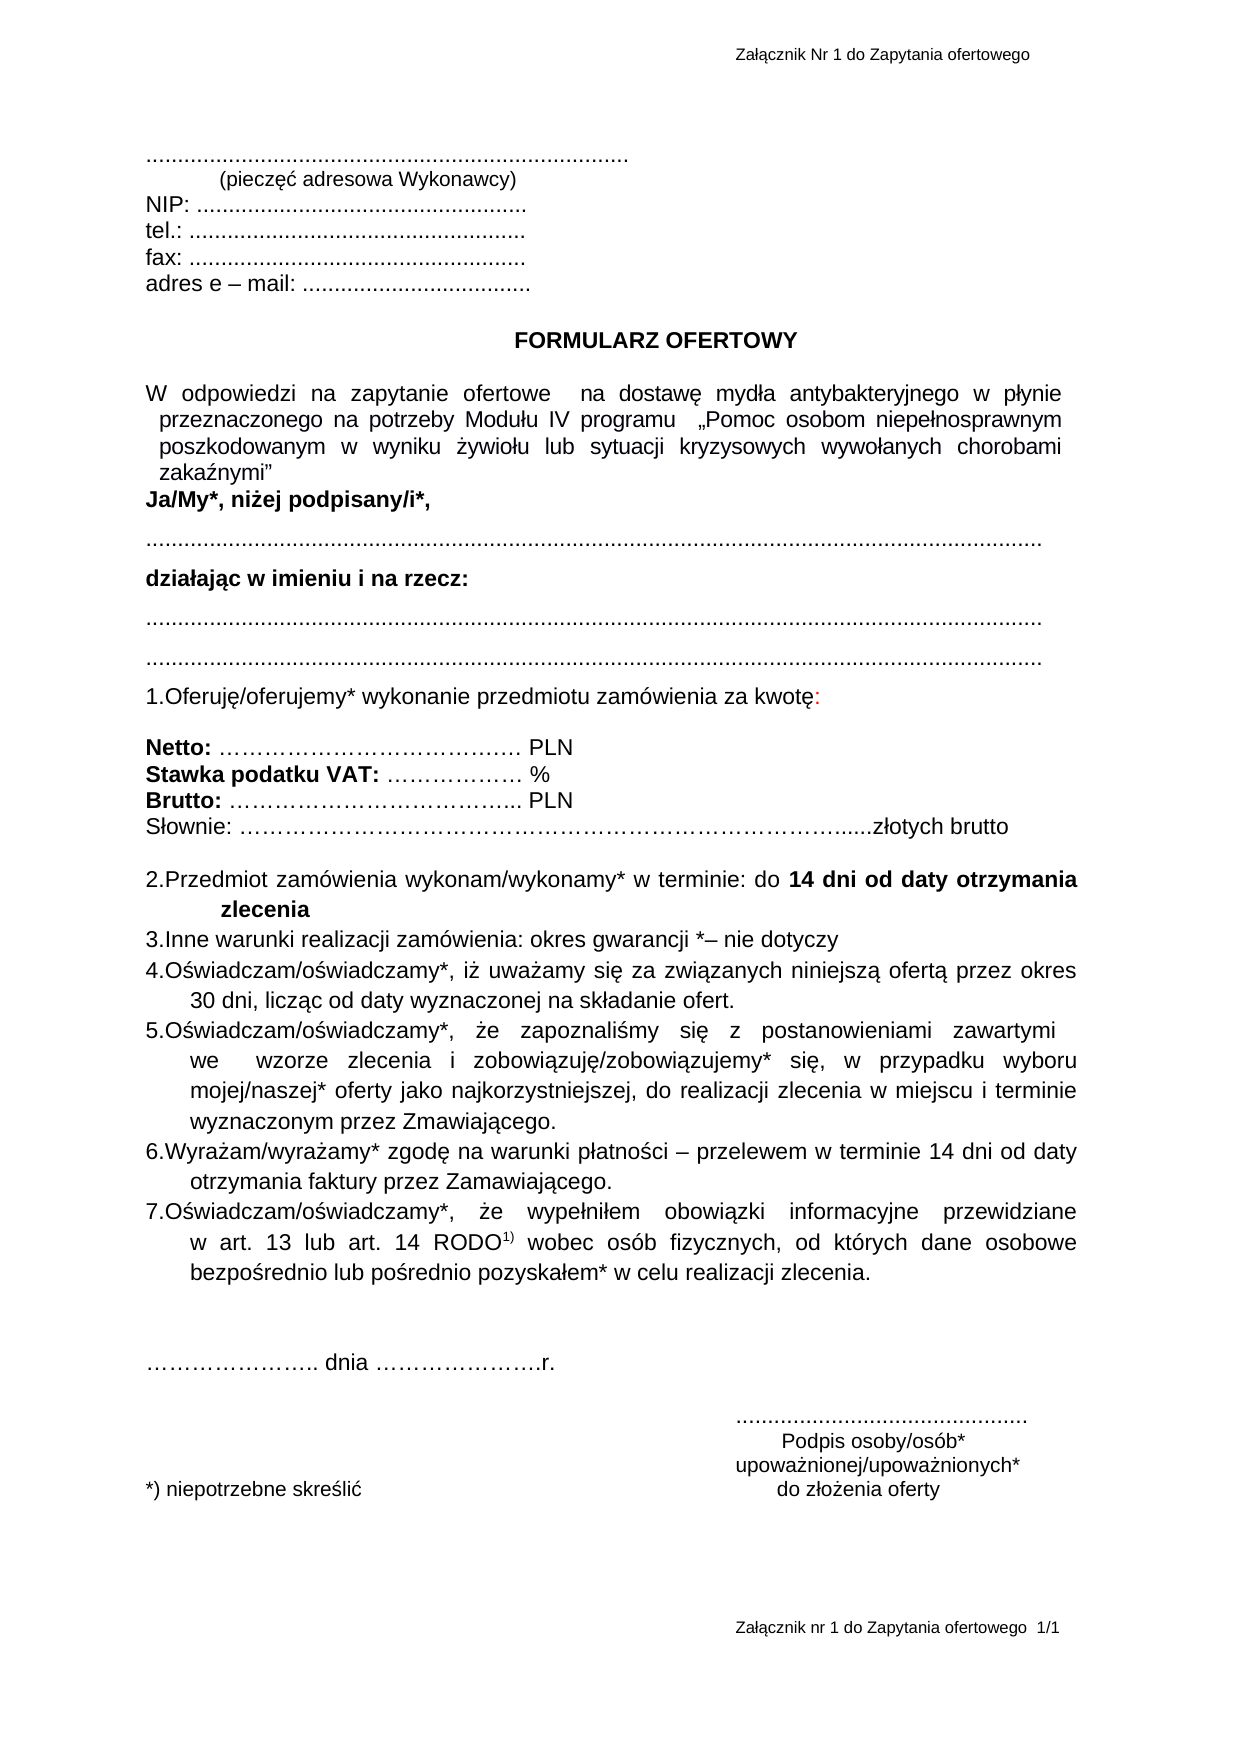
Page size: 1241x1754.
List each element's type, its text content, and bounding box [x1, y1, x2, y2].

text fax: ..................................................... [145, 243, 1062, 270]
list Wyrażam/wyrażamy* zgodę na warunki płatności – przelewem w terminie 14 dni od daty otrzymania faktury przez Zamawiającego. [145, 1138, 1077, 1194]
list Inne warunki realizacji zamówienia: okres gwarancji *– nie dotyczy [145, 926, 1077, 953]
text Słownie: ……………………………………………………………………......złotych brutto [145, 813, 1060, 840]
text Brutto: ………………………………... PLN [145, 787, 1060, 813]
text W odpowiedzi na zapytanie ofertowe na dostawę mydła antybakteryjnego w płynie przeznaczonego na potrzeby Modułu IV programu „Pomoc osobom niepełnosprawnym poszkodowanym w wyniku żywiołu lub sytuacji kryzysowych wywołanych chorobami zakaźnymi” [145, 380, 1062, 486]
text FORMULARZ OFERTOWY [145, 325, 1062, 354]
text ............................................................................................................................................. [145, 643, 1077, 670]
list Oferuję/oferujemy* wykonanie przedmiotu zamówienia za kwotę: [145, 683, 1060, 709]
text *) niepotrzebne skreślić do złożenia oferty [145, 1476, 1062, 1500]
list Oświadczam/oświadczamy*, że wypełniłem obowiązki informacyjne przewidziane w art. 13 lub art. 14 RODO1) wobec osób fizycznych, od których dane osobowe bezpośrednio lub pośrednio pozyskałem* w celu realizacji zlecenia. [145, 1198, 1077, 1285]
text działając w imieniu i na rzecz: ............................................................................................................................................. [145, 564, 1077, 630]
list Oświadczam/oświadczamy*, że zapoznaliśmy się z postanowieniami zawartymi we wzorze zlecenia i zobowiązuję/zobowiązujemy* się, w przypadku wyboru mojej/naszej* oferty jako najkorzystniejszej, do realizacji zlecenia w miejscu i terminie wyznaczonym przez Zmawiającego. [145, 1017, 1077, 1134]
text ………………….. dnia ………………….r. [145, 1349, 1062, 1376]
list Oświadczam/oświadczamy*, iż uważamy się za związanych niniejszą ofertą przez okres 30 dni, licząc od daty wyznaczonej na składanie ofert. [145, 957, 1077, 1013]
text (pieczęć adresowa Wykonawcy) [145, 167, 1062, 191]
text Podpis osoby/osób* upoważnionej/upoważnionych* [735, 1428, 1062, 1476]
subtitle NIP: .................................................... [145, 191, 1062, 217]
text tel.: ..................................................... [145, 217, 1062, 243]
text Ja/My*, niżej podpisany/i*, ............................................................................................................................................. [145, 486, 1077, 551]
text .............................................. [145, 1402, 1062, 1428]
text Stawka podatku VAT: ……………… % [145, 761, 1060, 787]
text ............................................................................ [145, 141, 1062, 167]
list Przedmiot zamówienia wykonam/wykonamy* w terminie: do 14 dni od daty otrzymania zlecenia [145, 866, 1077, 923]
text adres e – mail: .................................... [145, 270, 1062, 296]
text Netto: ……………………………….… PLN [145, 734, 1060, 761]
